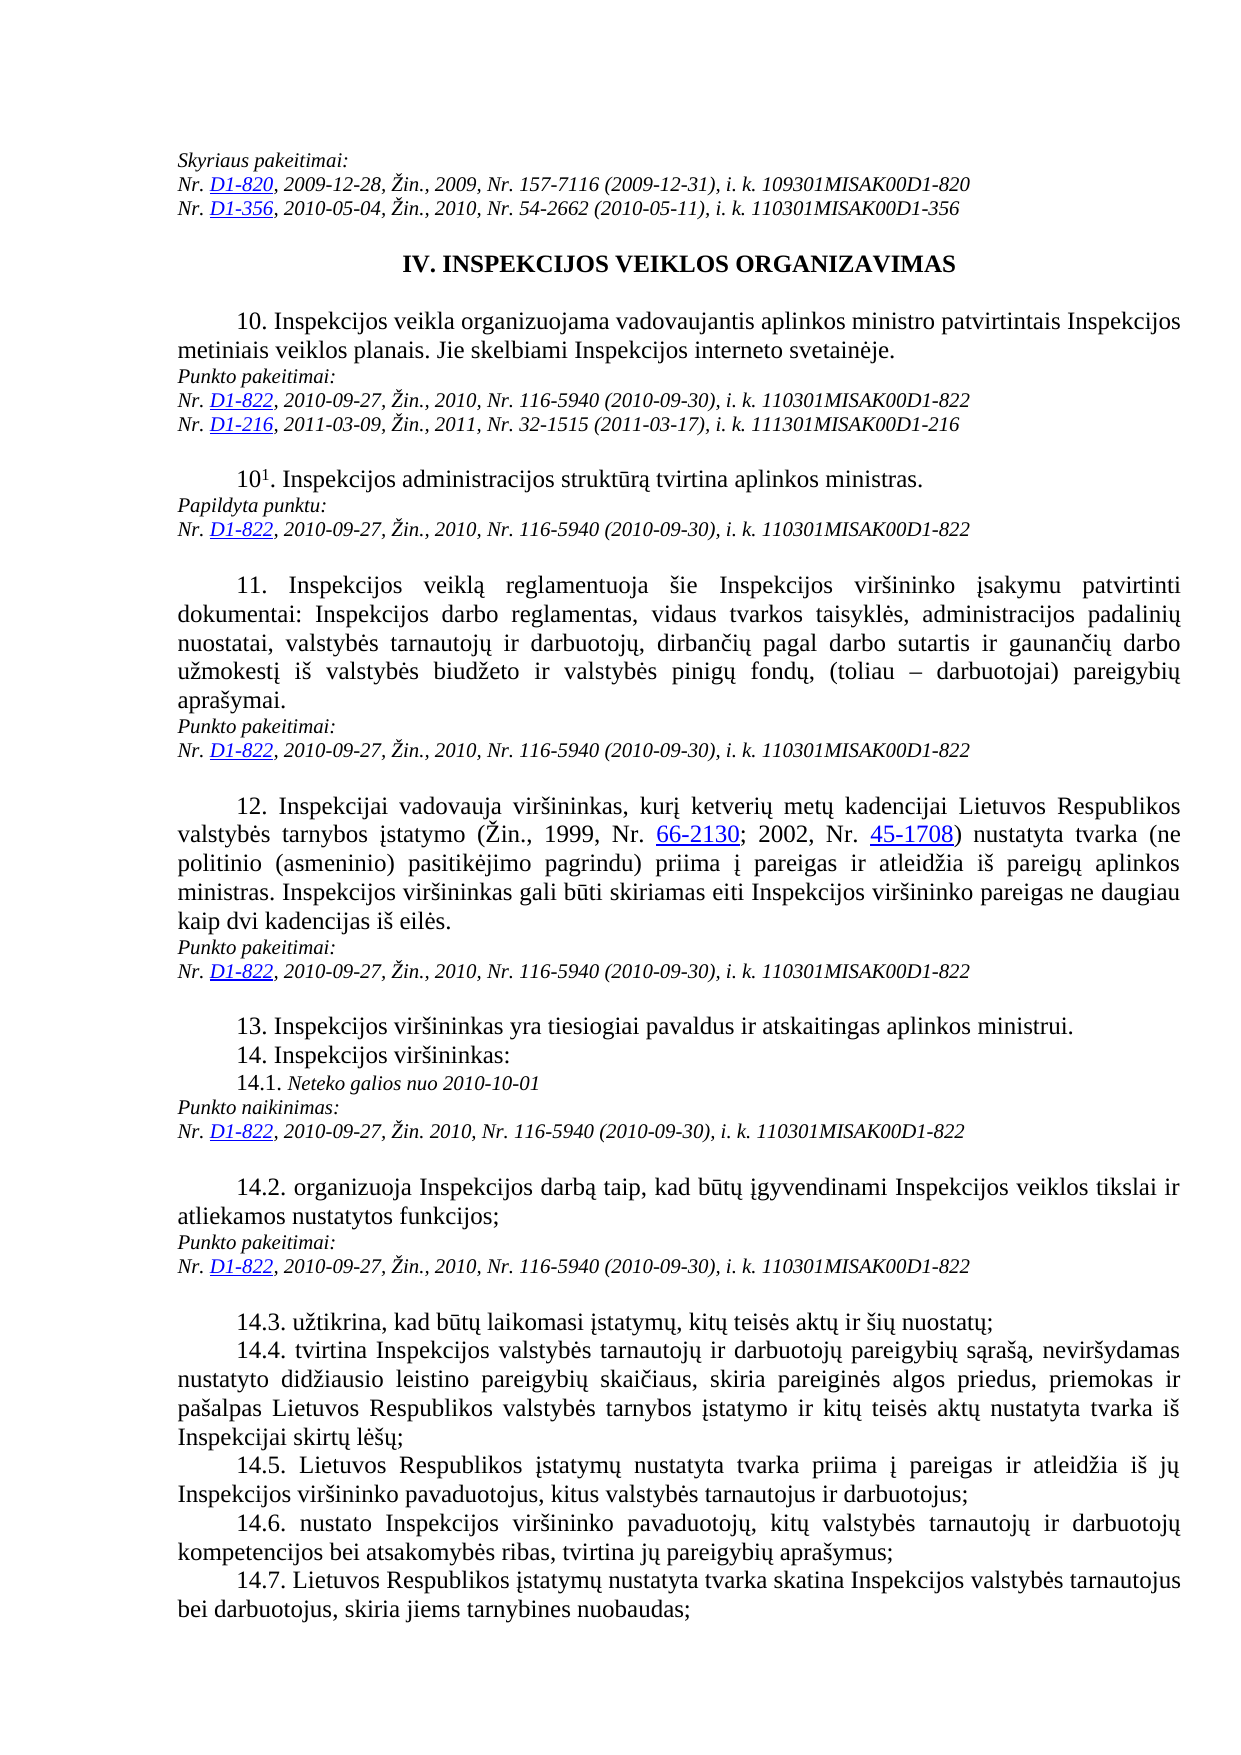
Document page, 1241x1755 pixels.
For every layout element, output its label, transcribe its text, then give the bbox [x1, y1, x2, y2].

text 14.1. Neteko galios nuo 2010-10-01 [177, 1069, 1181, 1095]
text Skyriaus pakeitimai: [177, 148, 1181, 172]
text 11. Inspekcijos veiklą reglamentuoja šie Inspekcijos viršininko įsakymu patvirtinti dokumentai: Inspekcijos darbo reglamentas, vidaus tvarkos taisyklės, administracijos padalinių nuostatai, valstybės tarnautojų ir darbuotojų, dirbančių pagal darbo sutartis ir gaunančių darbo užmokestį iš valstybės biudžeto ir valstybės pinigų fondų, (toliau – darbuotojai) pareigybių aprašymai. [177, 570, 1181, 714]
text Punkto pakeitimai: [177, 364, 1181, 388]
text Nr. D1-822, 2010-09-27, Žin., 2010, Nr. 116-5940 (2010-09-30), i. k. 110301MISAK00D1-822 [177, 1254, 1181, 1278]
text Nr. D1-822, 2010-09-27, Žin., 2010, Nr. 116-5940 (2010-09-30), i. k. 110301MISAK00D1-822 [177, 388, 1181, 412]
text 14.2. organizuoja Inspekcijos darbą taip, kad būtų įgyvendinami Inspekcijos veiklos tikslai ir atliekamos nustatytos funkcijos; [177, 1172, 1181, 1230]
text Nr. D1-822, 2010-09-27, Žin., 2010, Nr. 116-5940 (2010-09-30), i. k. 110301MISAK00D1-822 [177, 959, 1181, 983]
text 14.6. nustato Inspekcijos viršininko pavaduotojų, kitų valstybės tarnautojų ir darbuotojų kompetencijos bei atsakomybės ribas, tvirtina jų pareigybių aprašymus; [177, 1508, 1181, 1565]
text Nr. D1-822, 2010-09-27, Žin., 2010, Nr. 116-5940 (2010-09-30), i. k. 110301MISAK00D1-822 [177, 517, 1181, 541]
text IV. INSPEKCIJOS VEIKLOS ORGANIZAVIMAS [177, 249, 1181, 277]
text Nr. D1-356, 2010-05-04, Žin., 2010, Nr. 54-2662 (2010-05-11), i. k. 110301MISAK00D1-356 [177, 196, 1181, 220]
text Nr. D1-820, 2009-12-28, Žin., 2009, Nr. 157-7116 (2009-12-31), i. k. 109301MISAK00D1-820 [177, 172, 1181, 196]
text Punkto pakeitimai: [177, 934, 1181, 959]
text 10. Inspekcijos veikla organizuojama vadovaujantis aplinkos ministro patvirtintais Inspekcijos metiniais veiklos planais. Jie skelbiami Inspekcijos interneto svetainėje. [177, 306, 1181, 364]
text Nr. D1-822, 2010-09-27, Žin. 2010, Nr. 116-5940 (2010-09-30), i. k. 110301MISAK00D1-822 [177, 1119, 1181, 1143]
text Nr. D1-216, 2011-03-09, Žin., 2011, Nr. 32-1515 (2011-03-17), i. k. 111301MISAK00D1-216 [177, 412, 1181, 436]
text 14.7. Lietuvos Respublikos įstatymų nustatyta tvarka skatina Inspekcijos valstybės tarnautojus bei darbuotojus, skiria jiems tarnybines nuobaudas; [177, 1565, 1181, 1623]
text 101. Inspekcijos administracijos struktūrą tvirtina aplinkos ministras. [177, 464, 1181, 493]
text Punkto pakeitimai: [177, 714, 1181, 738]
text 14.4. tvirtina Inspekcijos valstybės tarnautojų ir darbuotojų pareigybių sąrašą, neviršydamas nustatyto didžiausio leistino pareigybių skaičiaus, skiria pareiginės algos priedus, priemokas ir pašalpas Lietuvos Respublikos valstybės tarnybos įstatymo ir kitų teisės aktų nustatyta tvarka iš Inspekcijai skirtų lėšų; [177, 1335, 1181, 1450]
text Papildyta punktu: [177, 493, 1181, 517]
text Nr. D1-822, 2010-09-27, Žin., 2010, Nr. 116-5940 (2010-09-30), i. k. 110301MISAK00D1-822 [177, 738, 1181, 762]
text Punkto pakeitimai: [177, 1230, 1181, 1254]
text 13. Inspekcijos viršininkas yra tiesiogiai pavaldus ir atskaitingas aplinkos ministrui. [177, 1011, 1181, 1040]
text 12. Inspekcijai vadovauja viršininkas, kurį ketverių metų kadencijai Lietuvos Respublikos valstybės tarnybos įstatymo (Žin., 1999, Nr. 66-2130; 2002, Nr. 45-1708) nustatyta tvarka (ne politinio (asmeninio) pasitikėjimo pagrindu) priima į pareigas ir atleidžia iš pareigų aplinkos ministras. Inspekcijos viršininkas gali būti skiriamas eiti Inspekcijos viršininko pareigas ne daugiau kaip dvi kadencijas iš eilės. [177, 791, 1181, 934]
text Punkto naikinimas: [177, 1095, 1181, 1119]
text 14. Inspekcijos viršininkas: [177, 1040, 1181, 1069]
text 14.5. Lietuvos Respublikos įstatymų nustatyta tvarka priima į pareigas ir atleidžia iš jų Inspekcijos viršininko pavaduotojus, kitus valstybės tarnautojus ir darbuotojus; [177, 1450, 1181, 1508]
text 14.3. užtikrina, kad būtų laikomasi įstatymų, kitų teisės aktų ir šių nuostatų; [177, 1307, 1181, 1335]
